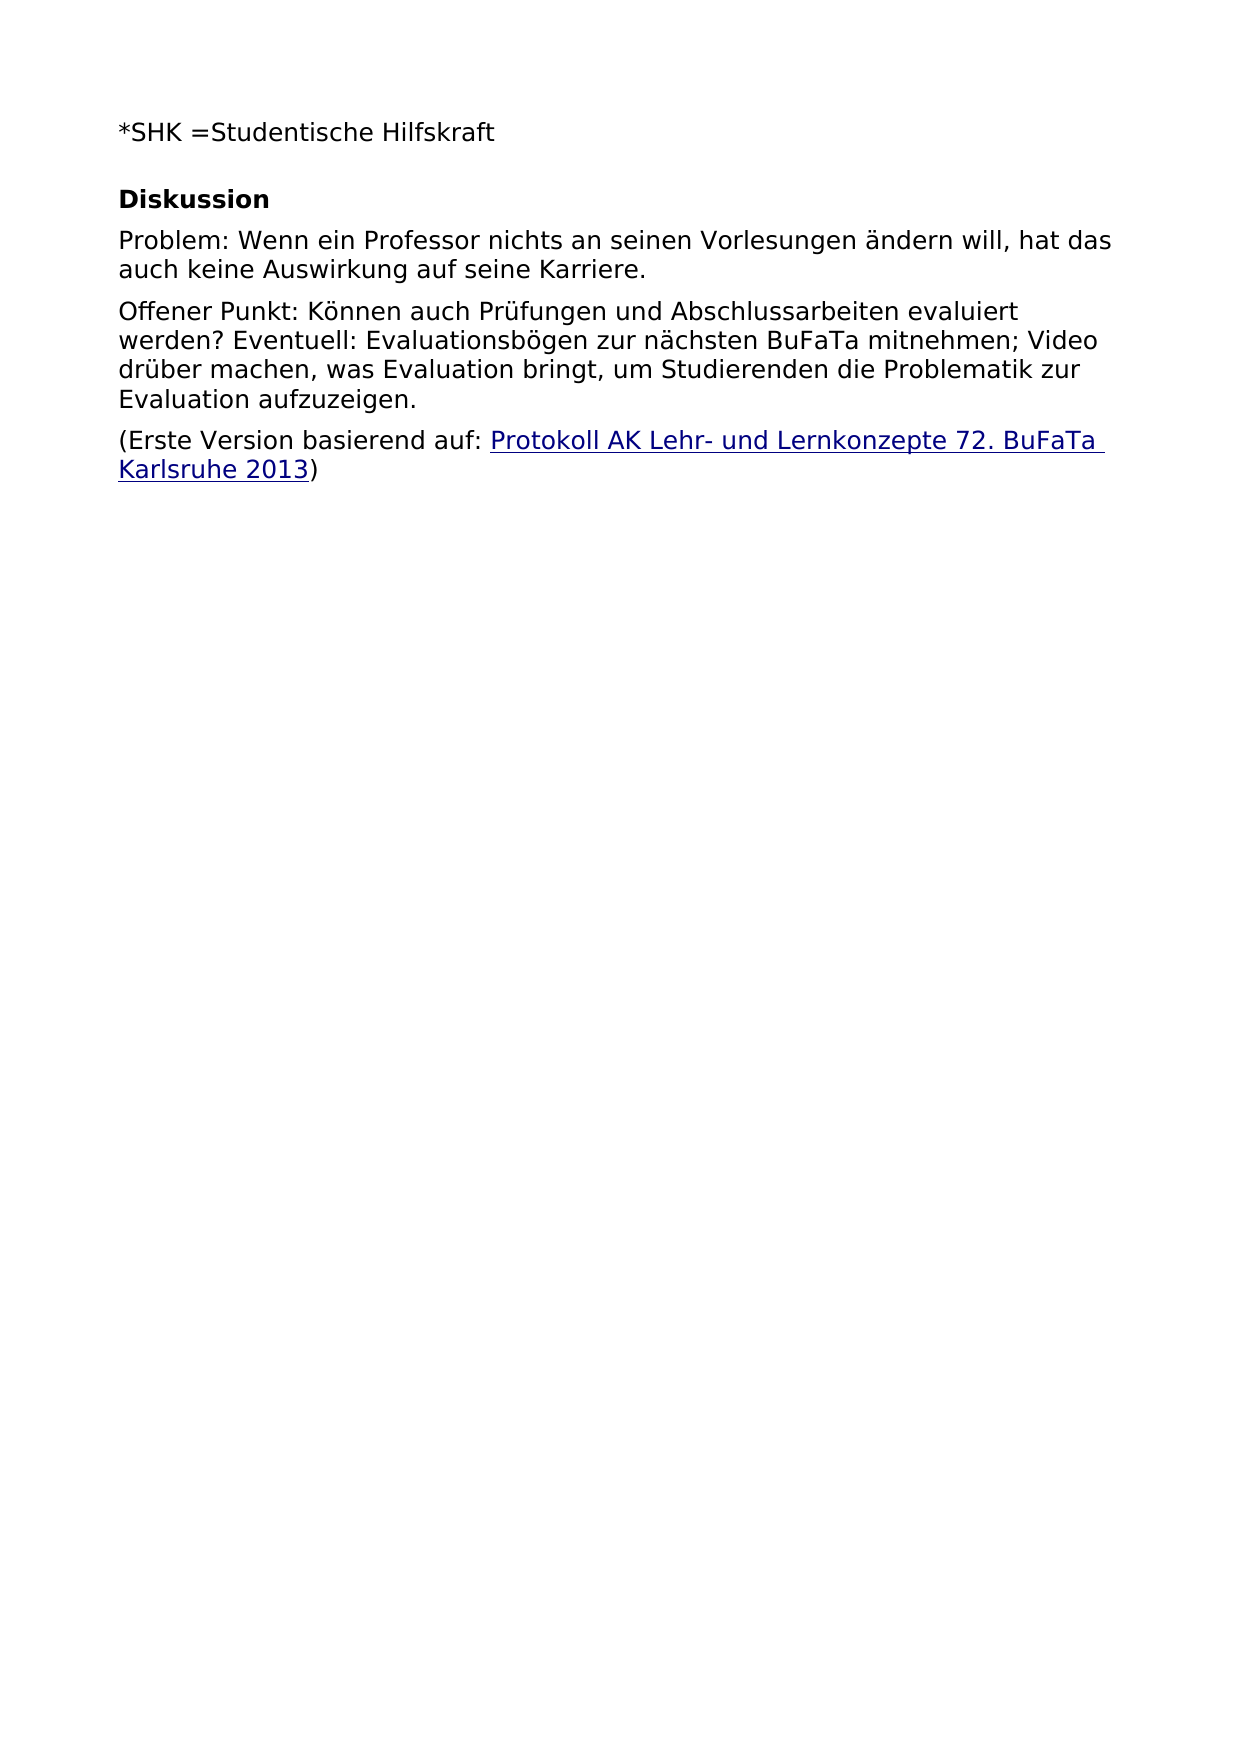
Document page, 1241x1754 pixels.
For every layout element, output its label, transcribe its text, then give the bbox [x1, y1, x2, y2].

subtitle Diskussion [118, 185, 1122, 214]
text Problem: Wenn ein Professor nichts an seinen Vorlesungen ändern will, hat das auch keine Auswirkung auf seine Karriere. [118, 226, 1122, 285]
text *SHK =Studentische Hilfskraft [118, 118, 1122, 147]
text Offener Punkt: Können auch Prüfungen und Abschlussarbeiten evaluiert werden? Eventuell: Evaluationsbögen zur nächsten BuFaTa mitnehmen; Video drüber machen, was Evaluation bringt, um Studierenden die Problematik zur Evaluation aufzuzeigen. [118, 297, 1122, 414]
text (Erste Version basierend auf: Protokoll AK Lehr- und Lernkonzepte 72. BuFaTa Karlsruhe 2013) [118, 426, 1122, 485]
